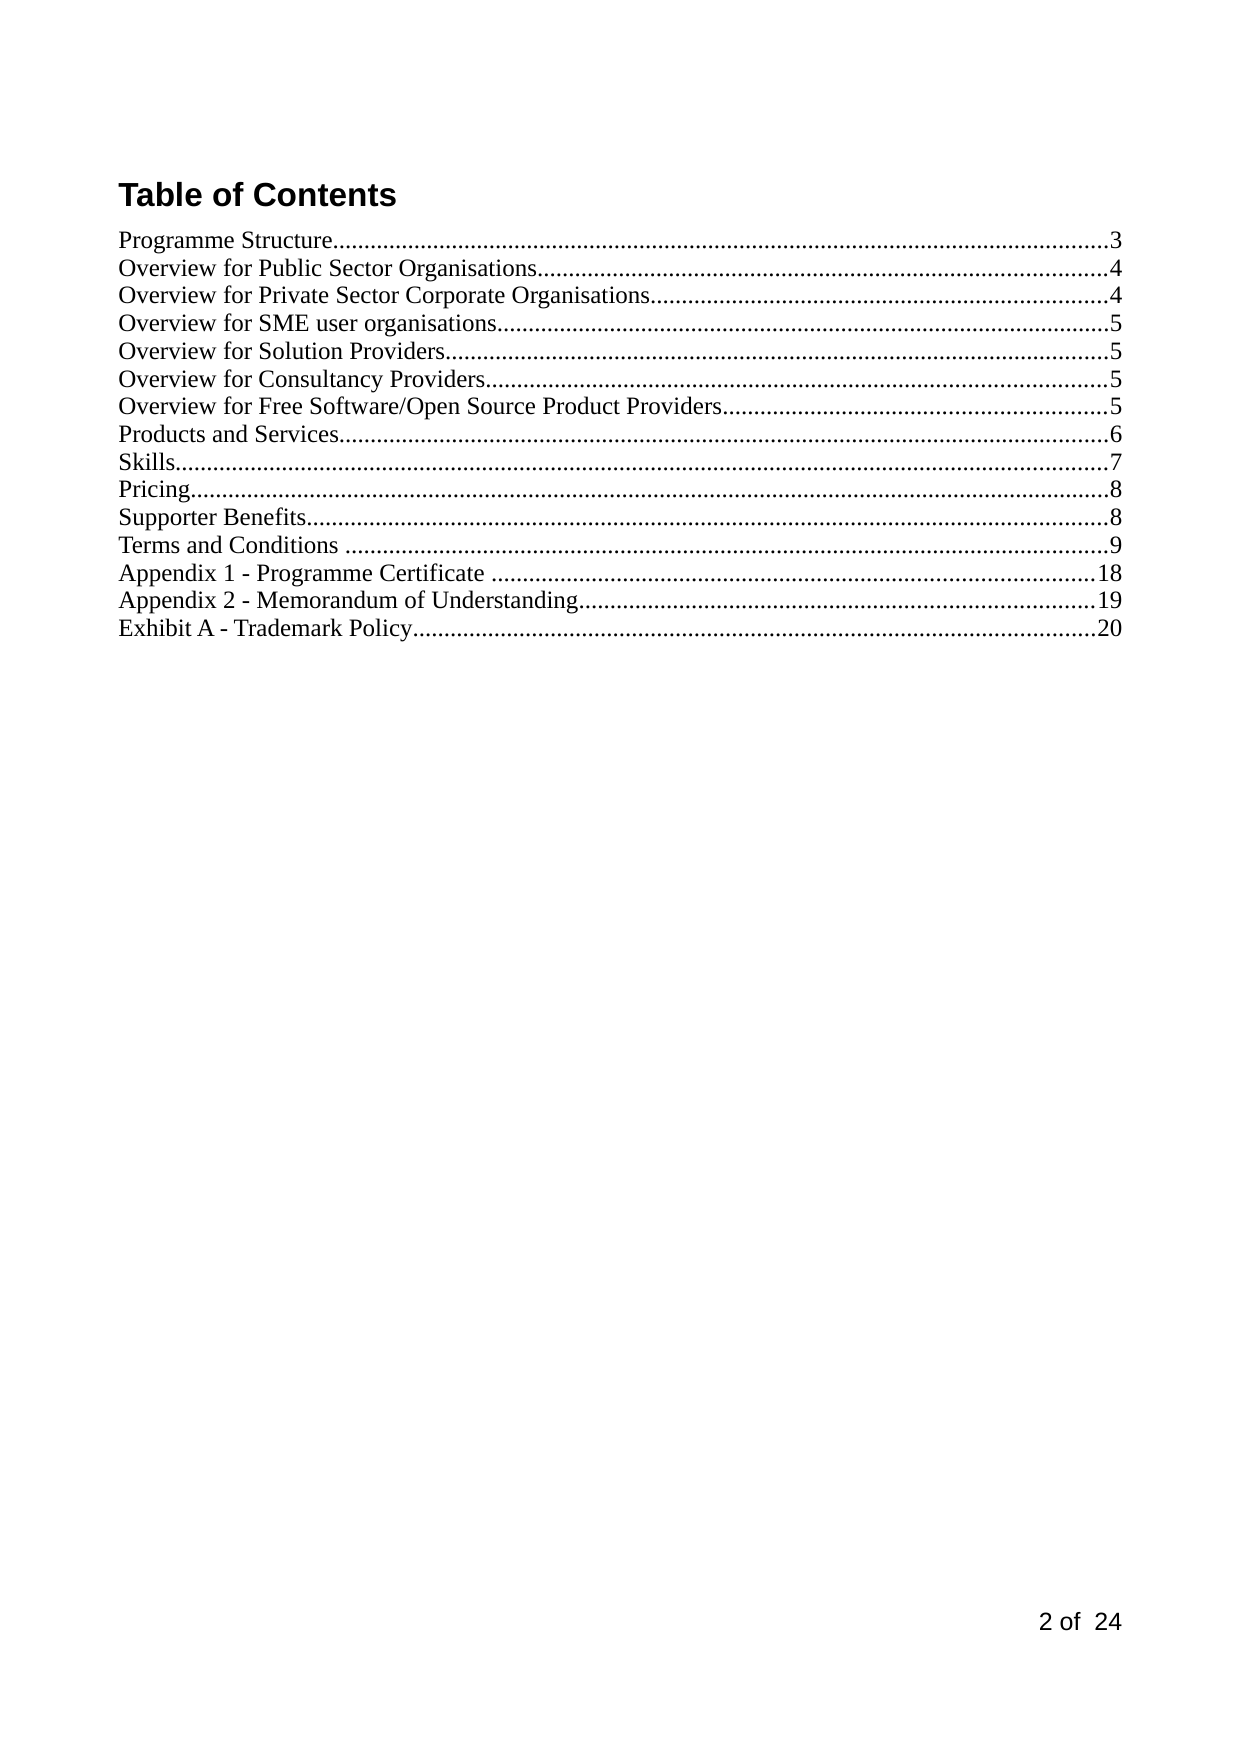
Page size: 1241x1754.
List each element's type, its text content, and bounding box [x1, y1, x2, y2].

subtitle Table of Contents [118, 176, 1122, 214]
text Overview for Consultancy Providers 5 [118, 365, 1122, 392]
text Pricing 8 [118, 476, 1122, 503]
text Overview for SME user organisations 5 [118, 309, 1122, 337]
text Overview for Free Software/Open Source Product Providers 5 [118, 392, 1122, 420]
text Programme Structure 3 [118, 226, 1122, 254]
text Supporter Benefits 8 [118, 503, 1122, 531]
text Products and Services 6 [118, 420, 1122, 448]
text Overview for Public Sector Organisations 4 [118, 254, 1122, 282]
text Appendix 1 - Programme Certificate 18 [118, 559, 1122, 586]
text Overview for Solution Providers 5 [118, 337, 1122, 365]
text Appendix 2 - Memorandum of Understanding 19 [118, 586, 1122, 614]
text Exhibit A - Trademark Policy 20 [118, 614, 1122, 642]
text Overview for Private Sector Corporate Organisations 4 [118, 282, 1122, 309]
text Skills 7 [118, 448, 1122, 476]
text Terms and Conditions 9 [118, 531, 1122, 559]
